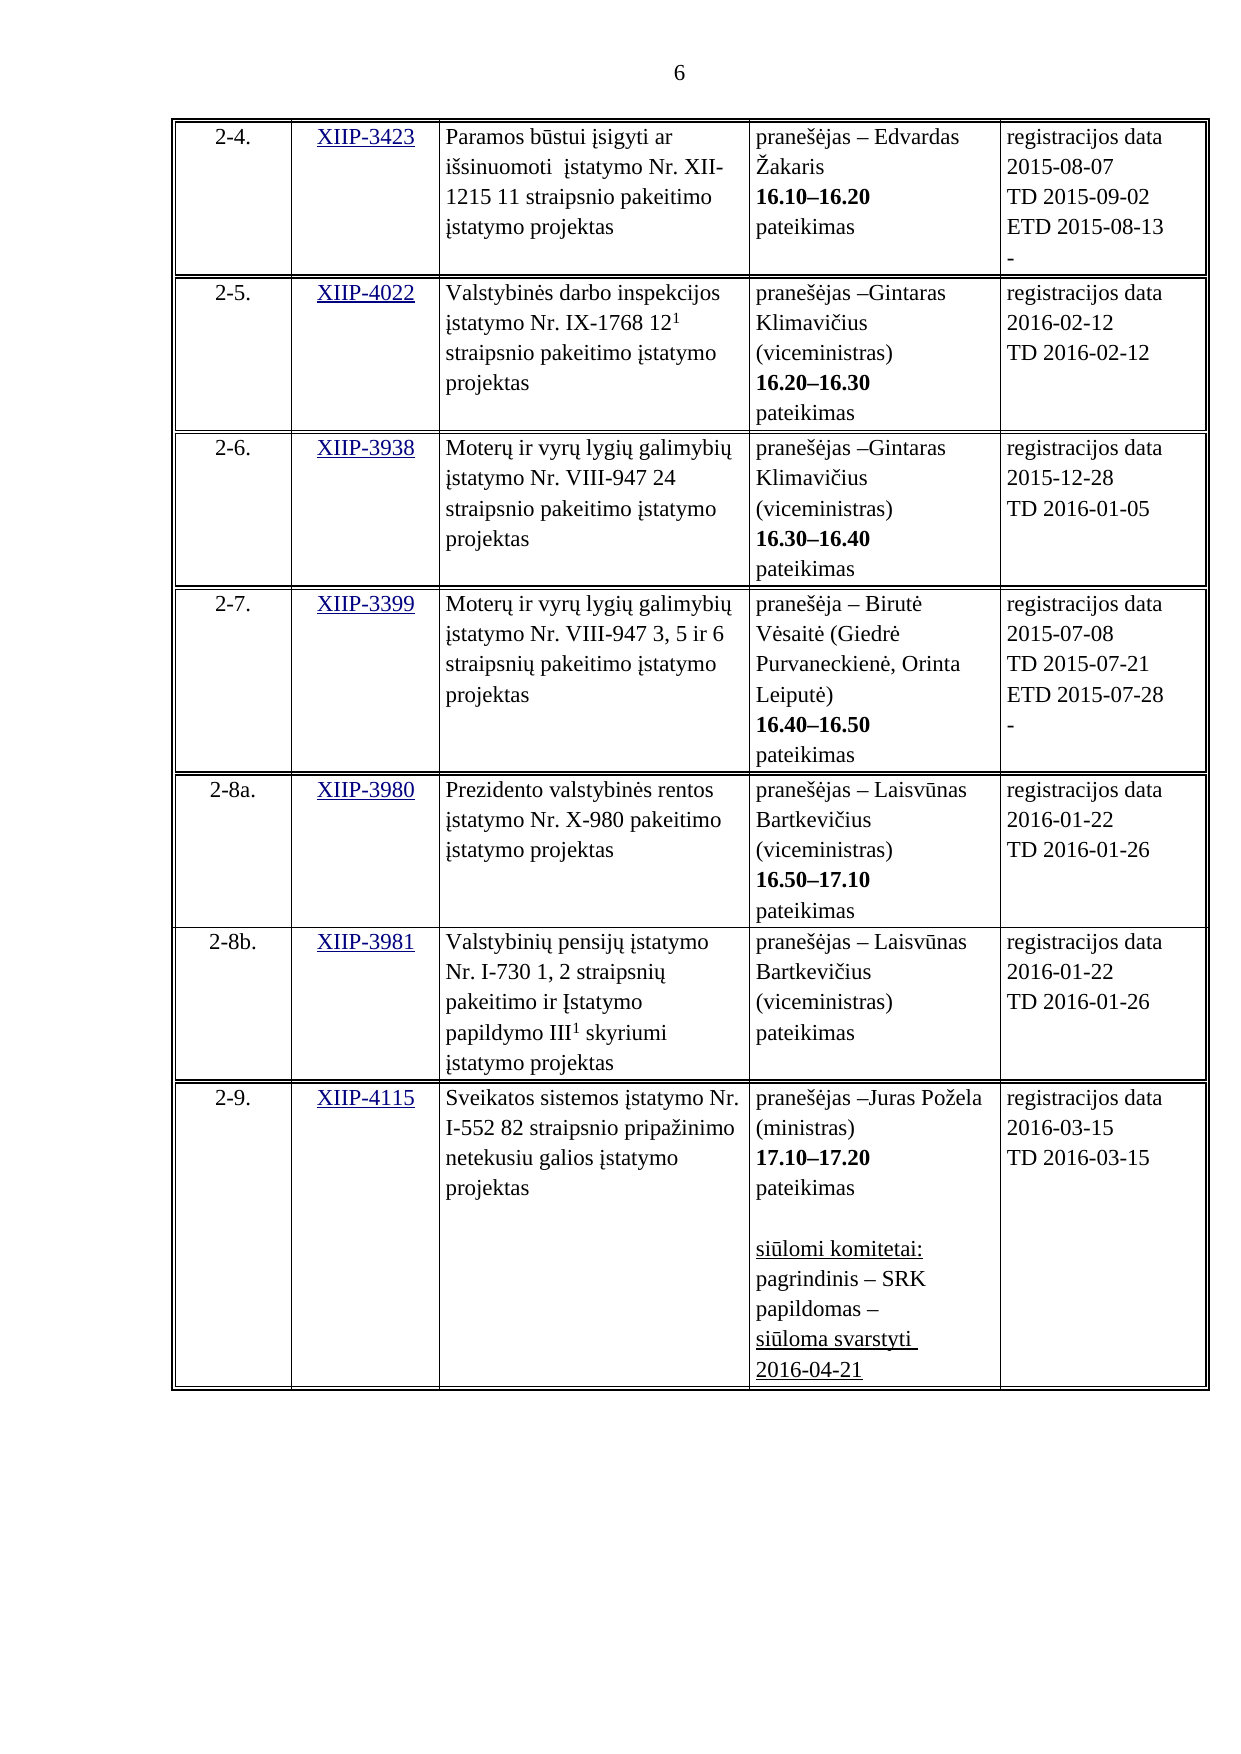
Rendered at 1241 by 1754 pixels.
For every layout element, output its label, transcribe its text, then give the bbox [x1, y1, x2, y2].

table_cell Prezidento valstybinės rentos įstatymo Nr. X-980 pakeitimo įstatymo projektas [440, 776, 749, 927]
table_cell Moterų ir vyrų lygių galimybių įstatymo Nr. VIII-947 24 straipsnio pakeitimo įstatymo projektas [440, 434, 749, 585]
table_cell 2-9. [176, 1084, 291, 1386]
table_cell Valstybinės darbo inspekcijos įstatymo Nr. IX-1768 121 straipsnio pakeitimo įstatymo projektas [440, 279, 749, 429]
table_cell pranešėjas –Juras Požela (ministras) 17.10–17.20 pateikimas siūlomi komitetai: pagrindinis – SRK papildomas – siūloma svarstyti 2016-04-21 [750, 1084, 1000, 1386]
table_cell registracijos data 2015-12-28 TD 2016-01-05 [1001, 434, 1205, 585]
table_cell Valstybinių pensijų įstatymo Nr. I-730 1, 2 straipsnių pakeitimo ir Įstatymo papildymo III1 skyriumi įstatymo projektas [440, 928, 749, 1079]
table_cell pranešėjas –Gintaras Klimavičius (viceministras) 16.20–16.30 pateikimas [750, 279, 1000, 429]
table_cell pranešėjas –Gintaras Klimavičius (viceministras) 16.30–16.40 pateikimas [750, 434, 1000, 585]
table_cell XIIP-4115 [292, 1084, 439, 1386]
table_cell pranešėjas – Edvardas Žakaris 16.10–16.20 pateikimas [750, 123, 1000, 274]
table_cell pranešėjas – Laisvūnas Bartkevičius (viceministras) 16.50–17.10 pateikimas [750, 776, 1000, 927]
table_cell Paramos būstui įsigyti ar išsinuomoti įstatymo Nr. XII-1215 11 straipsnio pakeitimo įstatymo projektas [440, 123, 749, 274]
table_cell Sveikatos sistemos įstatymo Nr. I-552 82 straipsnio pripažinimo netekusiu galios įstatymo projektas [440, 1084, 749, 1386]
table_cell XIIP-3981 [292, 928, 439, 1079]
table_cell XIIP-4022 [292, 279, 439, 429]
table_cell XIIP-3423 [292, 123, 439, 274]
table_cell XIIP-3980 [292, 776, 439, 927]
table_cell pranešėjas – Laisvūnas Bartkevičius (viceministras) pateikimas [750, 928, 1000, 1079]
table_cell pranešėja – Birutė Vėsaitė (Giedrė Purvaneckienė, Orinta Leiputė) 16.40–16.50 pateikimas [750, 590, 1000, 771]
table_cell registracijos data 2015-07-08 TD 2015-07-21 ETD 2015-07-28 - [1001, 590, 1205, 771]
table_cell 2-8b. [176, 928, 291, 1079]
table_cell 2-4. [176, 123, 291, 274]
table_cell registracijos data 2016-01-22 TD 2016-01-26 [1001, 928, 1205, 1079]
table_cell 2-6. [176, 434, 291, 585]
table_cell registracijos data 2016-02-12 TD 2016-02-12 [1001, 279, 1205, 429]
table_cell 2-8a. [176, 776, 291, 927]
table_cell 2-5. [176, 279, 291, 429]
table_cell Moterų ir vyrų lygių galimybių įstatymo Nr. VIII-947 3, 5 ir 6 straipsnių pakeitimo įstatymo projektas [440, 590, 749, 771]
table_cell XIIP-3938 [292, 434, 439, 585]
table_cell 2-7. [176, 590, 291, 771]
table_cell registracijos data 2015-08-07 TD 2015-09-02 ETD 2015-08-13 - [1001, 123, 1205, 274]
table_cell registracijos data 2016-01-22 TD 2016-01-26 [1001, 776, 1205, 927]
table_cell XIIP-3399 [292, 590, 439, 771]
table_cell registracijos data 2016-03-15 TD 2016-03-15 [1001, 1084, 1205, 1386]
